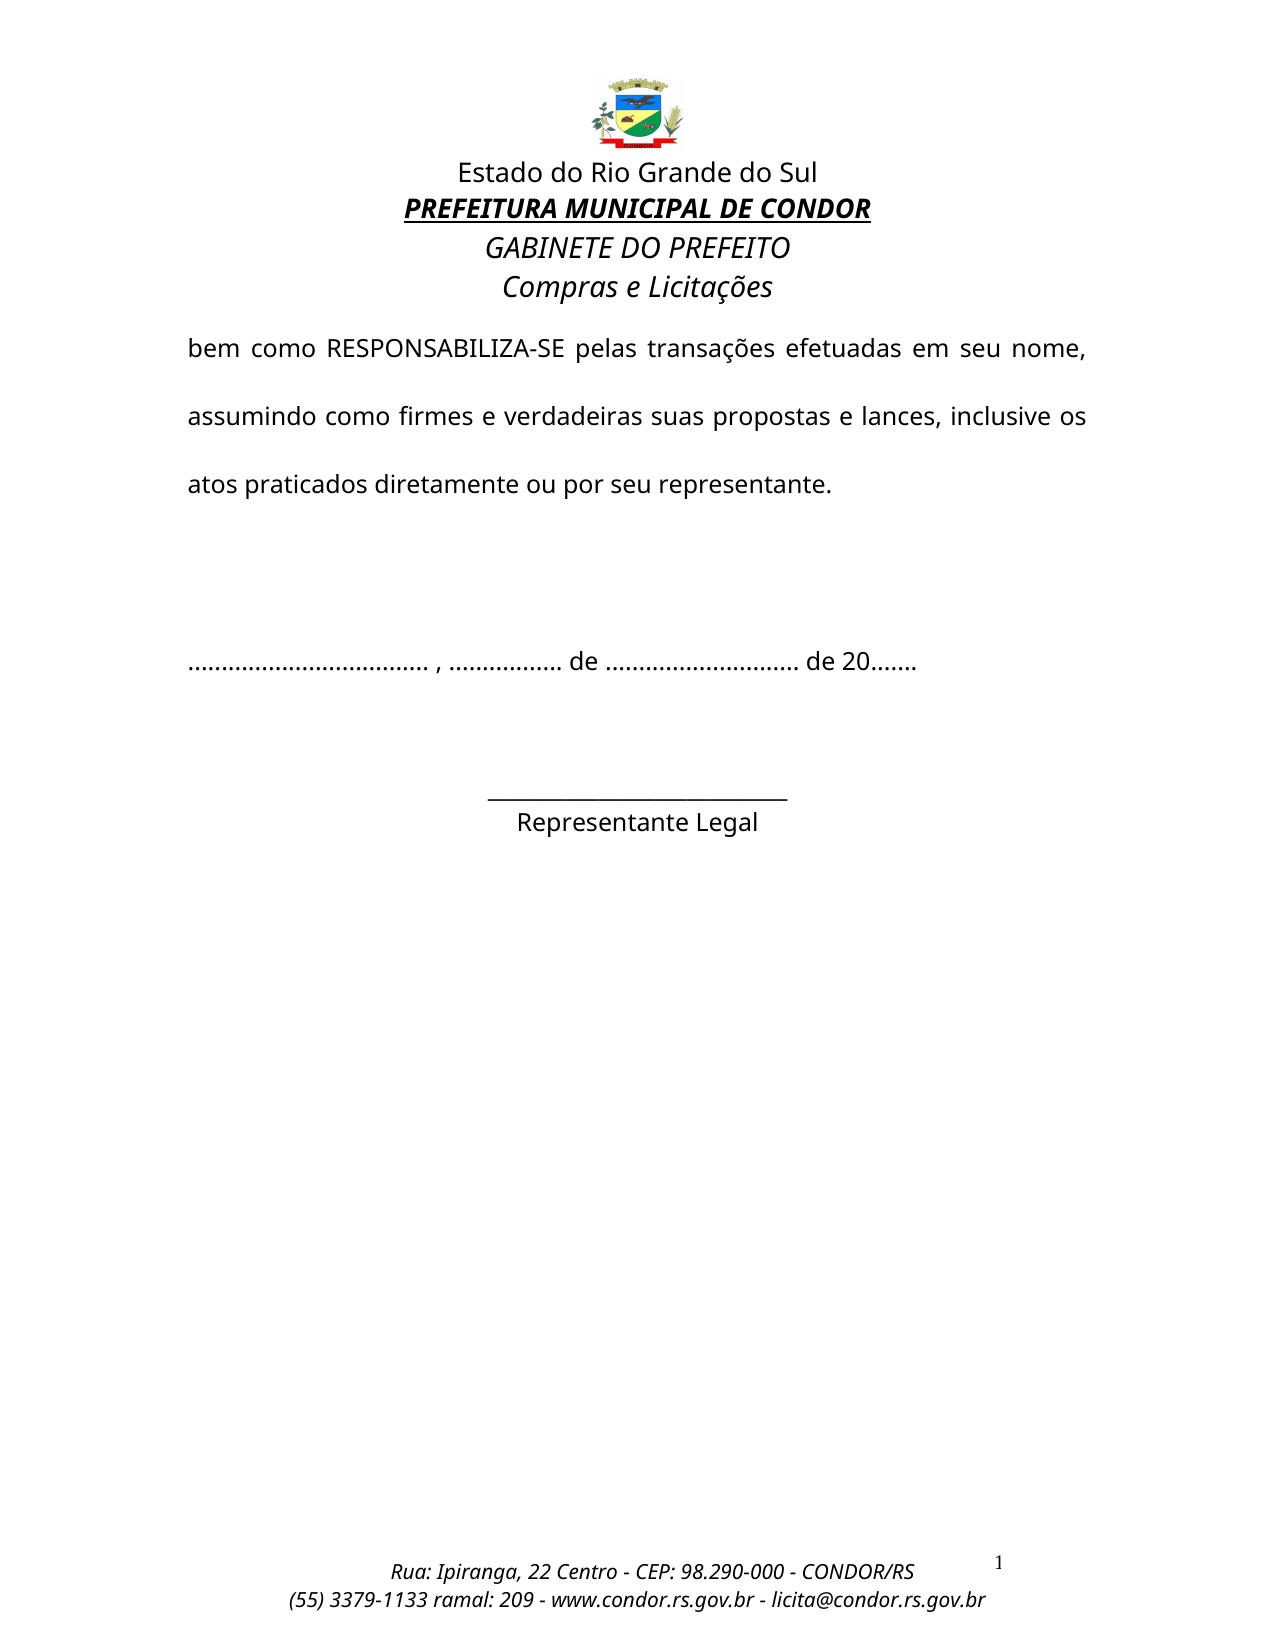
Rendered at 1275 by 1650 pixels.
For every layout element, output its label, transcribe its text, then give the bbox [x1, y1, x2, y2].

text ___________________________ [187, 771, 1087, 805]
text bem como RESPONSABILIZA-SE pelas transações efetuadas em seu nome, assumindo como firmes e verdadeiras suas propostas e lances, inclusive os atos praticados diretamente ou por seu representante. [187, 330, 1087, 501]
text .................................... , ................. de ............................. de 20....... [187, 644, 1087, 678]
text Representante Legal [187, 805, 1087, 839]
picture [590, 75, 685, 153]
